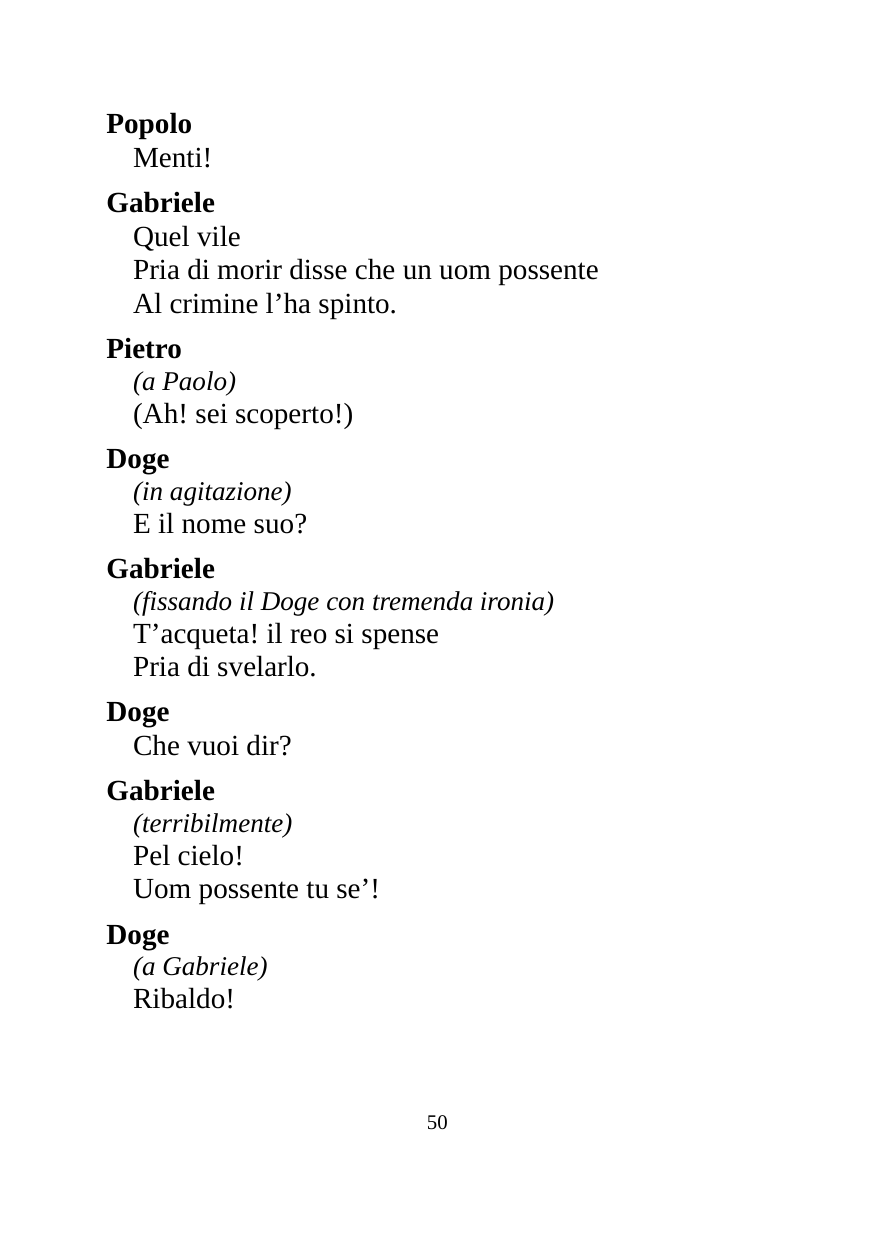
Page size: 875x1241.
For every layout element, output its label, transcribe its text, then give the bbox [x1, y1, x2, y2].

text Doge [106, 917, 768, 951]
text Menti! [133, 140, 768, 173]
text (in agitazione) E il nome suo? [133, 474, 768, 539]
text Pietro [106, 331, 768, 364]
text Doge [106, 694, 768, 728]
text Doge [106, 441, 768, 474]
text Gabriele [106, 773, 768, 807]
text (terribilmente) Pel cielo! Uom possente tu se’! [133, 807, 768, 905]
text (a Paolo) (Ah! sei scoperto!) [133, 364, 768, 429]
text Popolo [106, 106, 768, 140]
text Quel vile Pria di morir disse che un uom possente Al crimine l’ha spinto. [133, 219, 768, 319]
text (a Gabriele) Ribaldo! [133, 951, 768, 1015]
text Gabriele [106, 185, 768, 219]
text (fissando il Doge con tremenda ironia) T’acqueta! il reo si spense Pria di svelarlo. [133, 584, 768, 683]
text Gabriele [106, 551, 768, 584]
text Che vuoi dir? [133, 728, 768, 762]
